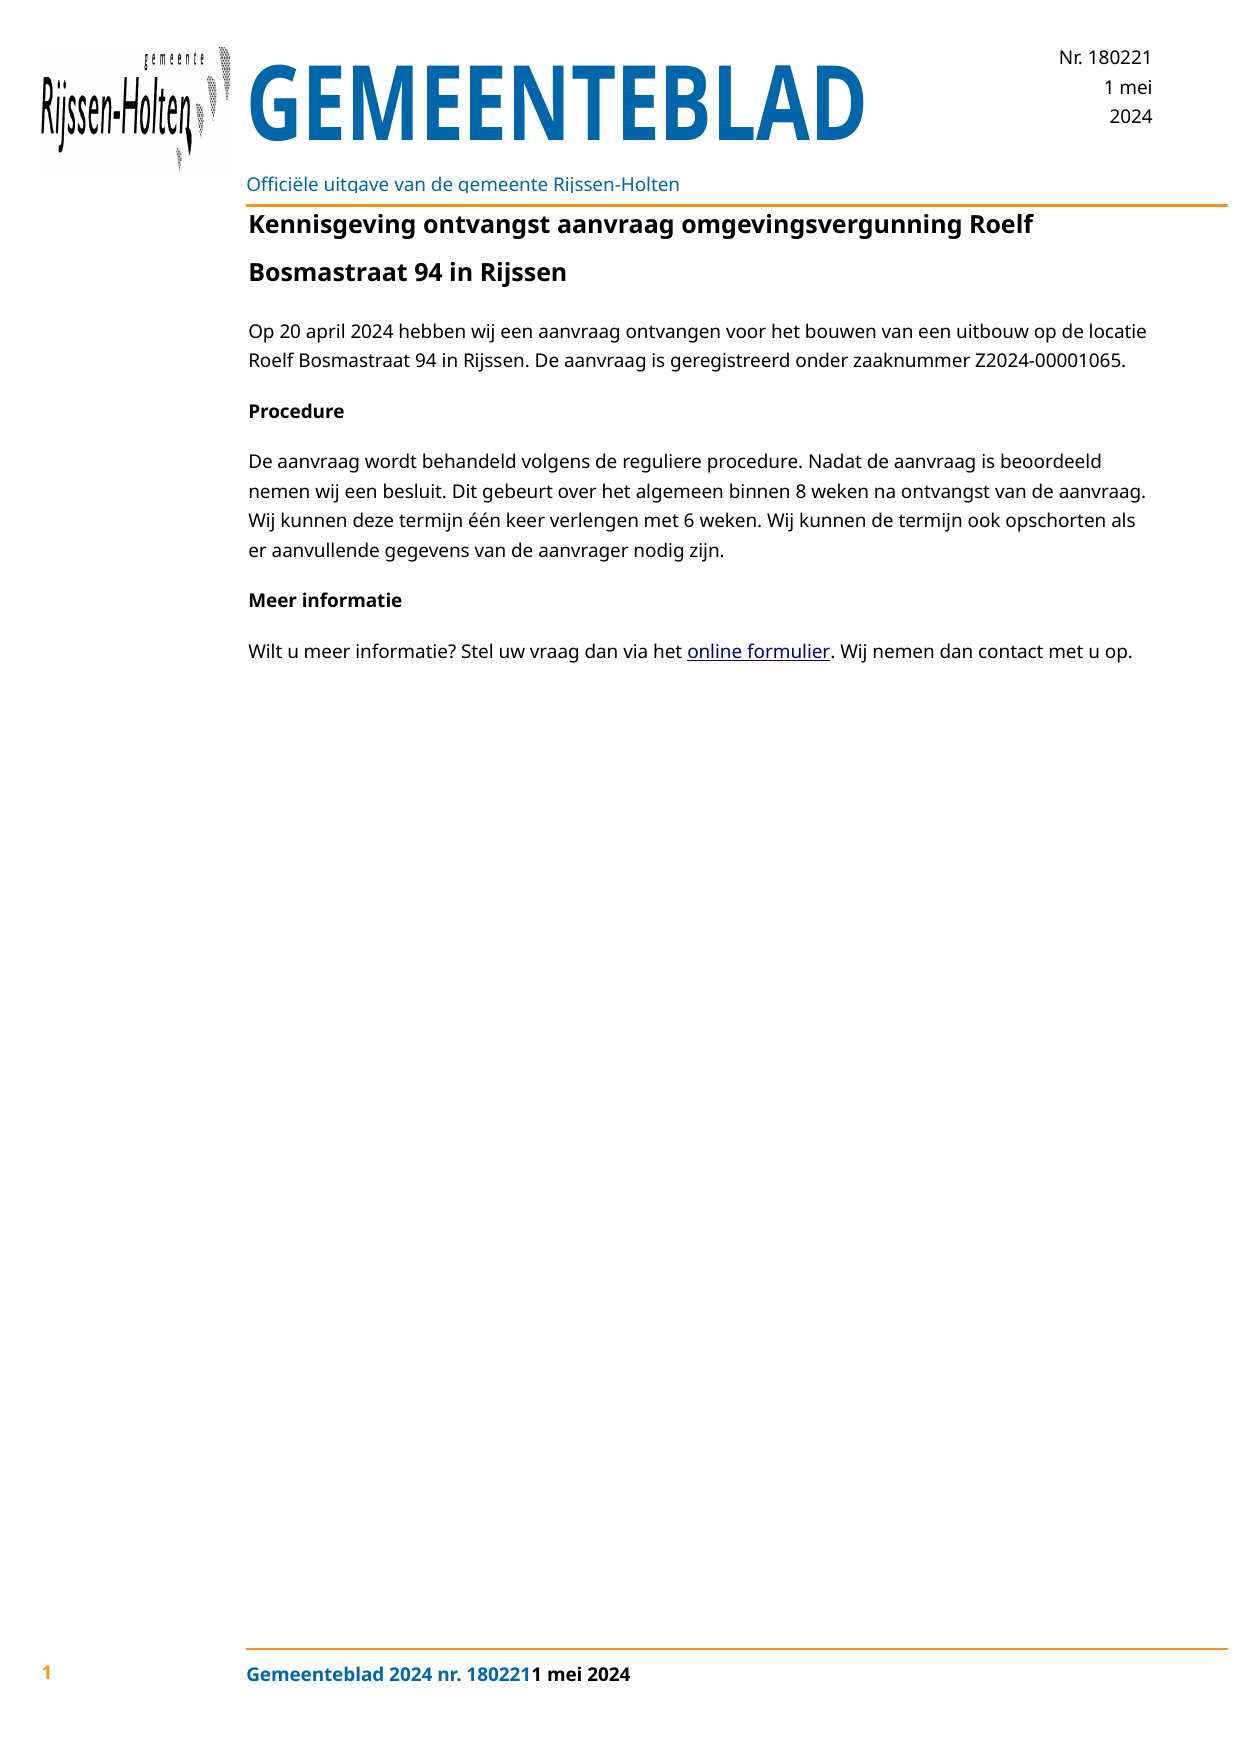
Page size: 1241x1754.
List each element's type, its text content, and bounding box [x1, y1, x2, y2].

text Meer informatie [248, 587, 1152, 613]
text Op 20 april 2024 hebben wij een aanvraag ontvangen voor het bouwen van een uitbouw op de locatie Roelf Bosmastraat 94 in Rijssen. De aanvraag is geregistreerd onder zaaknummer Z2024-00001065. [248, 318, 1152, 373]
text Kennisgeving ontvangst aanvraag omgevingsvergunning Roelf Bosmastraat 94 in Rijssen [248, 207, 1152, 288]
text Wilt u meer informatie? Stel uw vraag dan via het online formulier. Wij nemen dan contact met u op. [248, 638, 1152, 664]
text De aanvraag wordt behandeld volgens de reguliere procedure. Nadat de aanvraag is beoordeeld nemen wij een besluit. Dit gebeurt over het algemeen binnen 8 weken na ontvangst van de aanvraag. Wij kunnen deze termijn één keer verlengen met 6 weken. Wij kunnen de termijn ook opschorten als er aanvullende gegevens van de aanvrager nodig zijn. [248, 448, 1152, 563]
text Procedure [248, 398, 1152, 424]
picture [41, 47, 231, 172]
